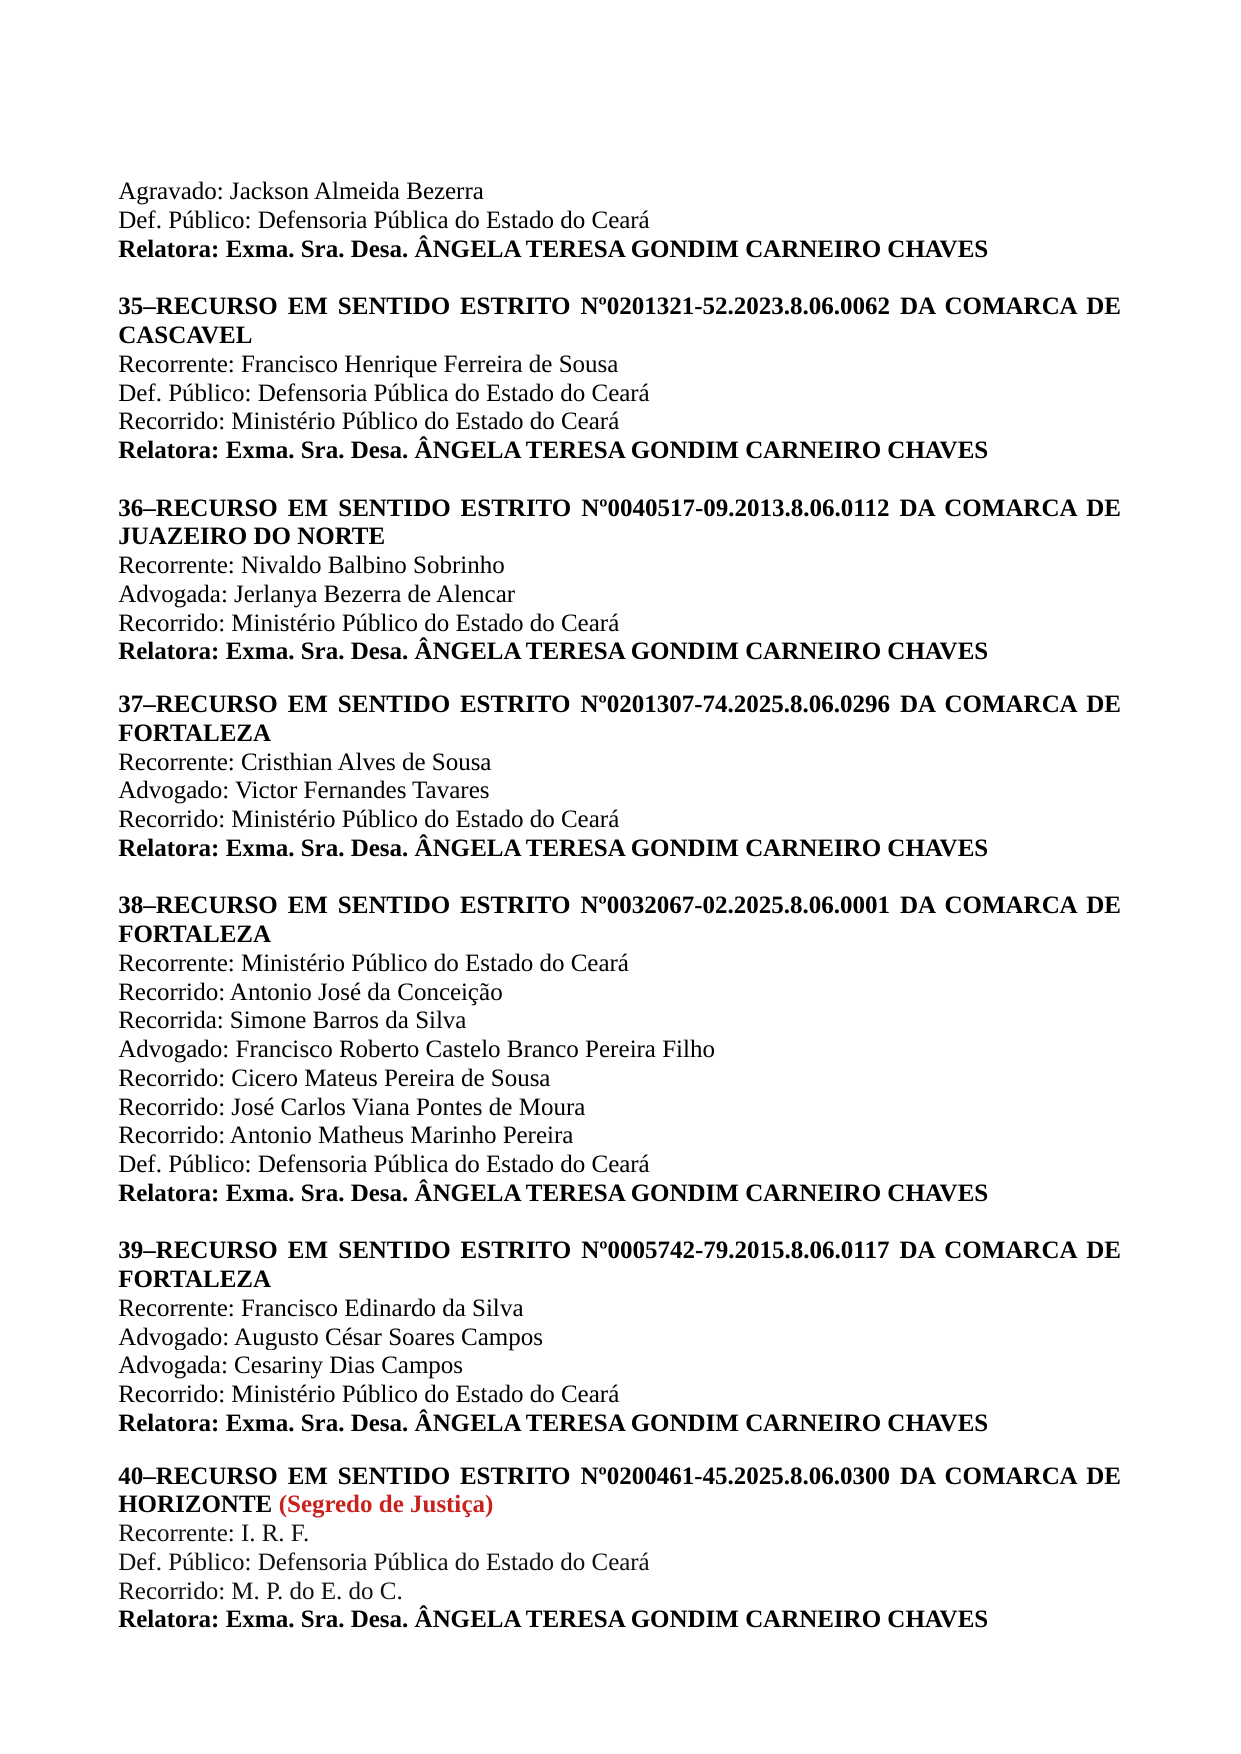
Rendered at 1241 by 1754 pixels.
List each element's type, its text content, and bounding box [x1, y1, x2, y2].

text Advogado: Augusto César Soares Campos [118, 1322, 1122, 1350]
text Advogada: Cesariny Dias Campos [118, 1350, 1122, 1379]
text Recorrido: Ministério Público do Estado do Ceará [118, 1379, 1122, 1408]
text Recorrido: Ministério Público do Estado do Ceará [118, 608, 1122, 636]
text Recorrido: Cicero Mateus Pereira de Sousa [118, 1063, 1122, 1092]
text Recorrido: Antonio José da Conceição [118, 977, 1122, 1005]
text Recorrido: Ministério Público do Estado do Ceará [118, 804, 1122, 833]
text Relatora: Exma. Sra. Desa. ÂNGELA TERESA GONDIM CARNEIRO CHAVES [118, 234, 1122, 263]
text Recorrido: Antonio Matheus Marinho Pereira [118, 1120, 1122, 1149]
text 38–RECURSO EM SENTIDO ESTRITO Nº0032067-02.2025.8.06.0001 DA COMARCA DE FORTALEZA [118, 890, 1122, 948]
text Relatora: Exma. Sra. Desa. ÂNGELA TERESA GONDIM CARNEIRO CHAVES [118, 1604, 1122, 1633]
text Recorrido: M. P. do E. do C. [118, 1576, 1122, 1604]
text Relatora: Exma. Sra. Desa. ÂNGELA TERESA GONDIM CARNEIRO CHAVES [118, 833, 1122, 862]
text Recorrido: José Carlos Viana Pontes de Moura [118, 1092, 1122, 1120]
text Recorrente: Cristhian Alves de Sousa [118, 747, 1122, 775]
text Def. Público: Defensoria Pública do Estado do Ceará [118, 205, 1122, 234]
text Advogado: Francisco Roberto Castelo Branco Pereira Filho [118, 1034, 1122, 1063]
text 36–RECURSO EM SENTIDO ESTRITO Nº0040517-09.2013.8.06.0112 DA COMARCA DE JUAZEIRO DO NORTE [118, 493, 1122, 550]
text Advogada: Jerlanya Bezerra de Alencar [118, 579, 1122, 608]
text Relatora: Exma. Sra. Desa. ÂNGELA TERESA GONDIM CARNEIRO CHAVES [118, 435, 1122, 464]
text Relatora: Exma. Sra. Desa. ÂNGELA TERESA GONDIM CARNEIRO CHAVES [118, 1408, 1122, 1437]
text Def. Público: Defensoria Pública do Estado do Ceará [118, 1547, 1122, 1576]
text Recorrente: Ministério Público do Estado do Ceará [118, 948, 1122, 977]
text 37–RECURSO EM SENTIDO ESTRITO Nº0201307-74.2025.8.06.0296 DA COMARCA DE FORTALEZA [118, 689, 1122, 747]
text Def. Público: Defensoria Pública do Estado do Ceará [118, 378, 1122, 406]
text 35–RECURSO EM SENTIDO ESTRITO Nº0201321-52.2023.8.06.0062 DA COMARCA DE CASCAVEL [118, 291, 1122, 349]
text Recorrente: Francisco Edinardo da Silva [118, 1293, 1122, 1322]
text Recorrente: Francisco Henrique Ferreira de Sousa [118, 349, 1122, 378]
text Relatora: Exma. Sra. Desa. ÂNGELA TERESA GONDIM CARNEIRO CHAVES [118, 636, 1122, 665]
text Recorrente: Nivaldo Balbino Sobrinho [118, 550, 1122, 579]
text Def. Público: Defensoria Pública do Estado do Ceará [118, 1149, 1122, 1178]
text Recorrente: I. R. F. [118, 1518, 1122, 1547]
text Recorrida: Simone Barros da Silva [118, 1005, 1122, 1034]
text Advogado: Victor Fernandes Tavares [118, 775, 1122, 804]
text 39–RECURSO EM SENTIDO ESTRITO Nº0005742-79.2015.8.06.0117 DA COMARCA DE FORTALEZA [118, 1235, 1122, 1293]
text Relatora: Exma. Sra. Desa. ÂNGELA TERESA GONDIM CARNEIRO CHAVES [118, 1178, 1122, 1207]
text Recorrido: Ministério Público do Estado do Ceará [118, 406, 1122, 435]
text Agravado: Jackson Almeida Bezerra [118, 176, 1122, 205]
text 40–RECURSO EM SENTIDO ESTRITO Nº0200461-45.2025.8.06.0300 DA COMARCA DE HORIZONTE (Segredo de Justiça) [118, 1461, 1122, 1518]
